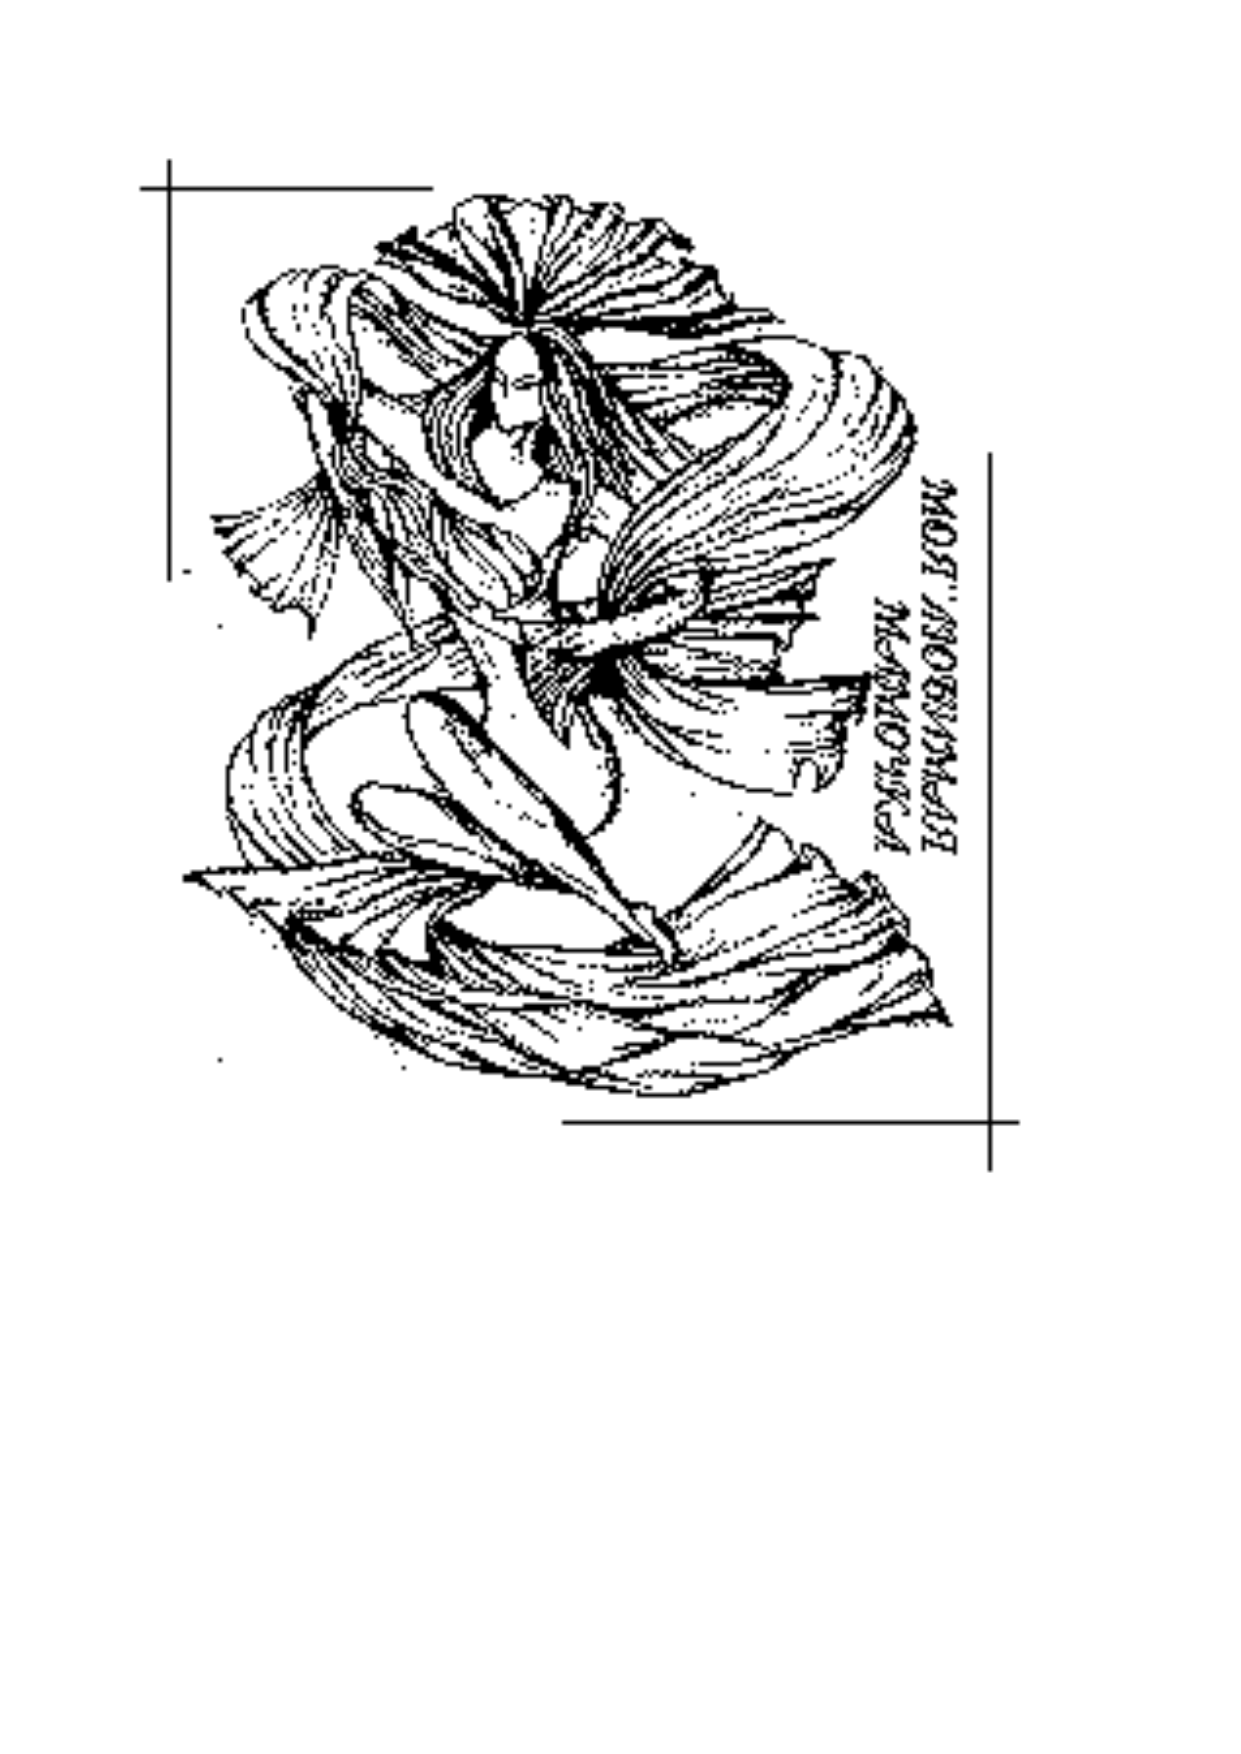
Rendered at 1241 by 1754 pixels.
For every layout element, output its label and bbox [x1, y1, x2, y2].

picture [118, 118, 1056, 1212]
